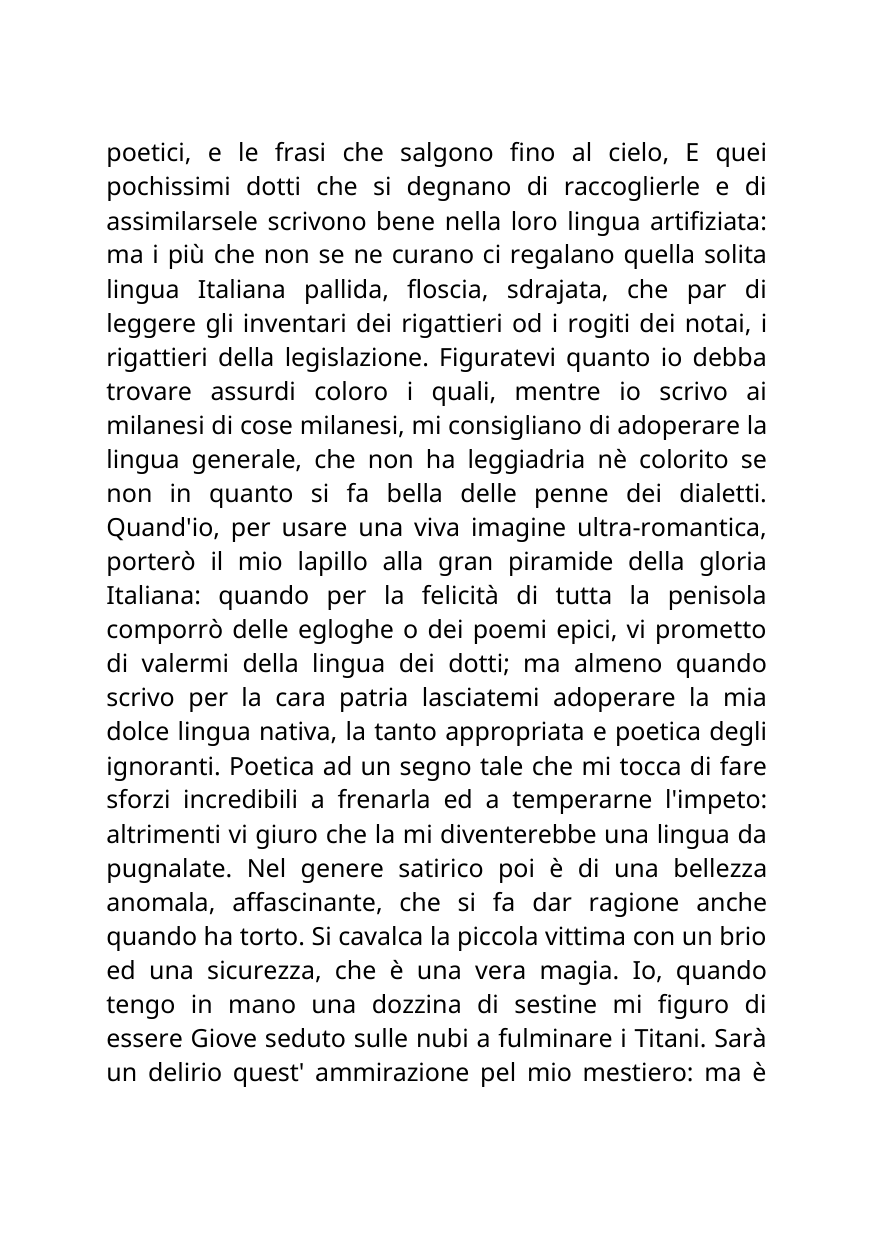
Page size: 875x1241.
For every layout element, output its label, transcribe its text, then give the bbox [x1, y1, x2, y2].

text poetici, e le frasi che salgono fino al cielo, E quei pochissimi dotti che si degnano di raccoglierle e di assimilarsele scrivono bene nella loro lingua artifiziata: ma i più che non se ne curano ci regalano quella solita lingua Italiana pallida, floscia, sdrajata, che par di leggere gli inventari dei rigattieri od i rogiti dei notai, i rigattieri della legislazione. Figuratevi quanto io debba trovare assurdi coloro i quali, mentre io scrivo ai milanesi di cose milanesi, mi consigliano di adoperare la lingua generale, che non ha leggiadria nè colorito se non in quanto si fa bella delle penne dei dialetti. Quand'io, per usare una viva imagine ultra-romantica, porterò il mio lapillo alla gran piramide della gloria Italiana: quando per la felicità di tutta la penisola comporrò delle egloghe o dei poemi epici, vi prometto di valermi della lingua dei dotti; ma almeno quando scrivo per la cara patria lasciatemi adoperare la mia dolce lingua nativa, la tanto appropriata e poetica degli ignoranti. Poetica ad un segno tale che mi tocca di fare sforzi incredibili a frenarla ed a temperarne l'impeto: altrimenti vi giuro che la mi diventerebbe una lingua da pugnalate. Nel genere satirico poi è di una bellezza anomala, affascinante, che si fa dar ragione anche quando ha torto. Si cavalca la piccola vittima con un brio ed una sicurezza, che è una vera magia. Io, quando tengo in mano una dozzina di sestine mi figuro di essere Giove seduto sulle nubi a fulminare i Titani. Sarà un delirio quest' ammirazione pel mio mestiero: ma è [106, 135, 768, 1089]
